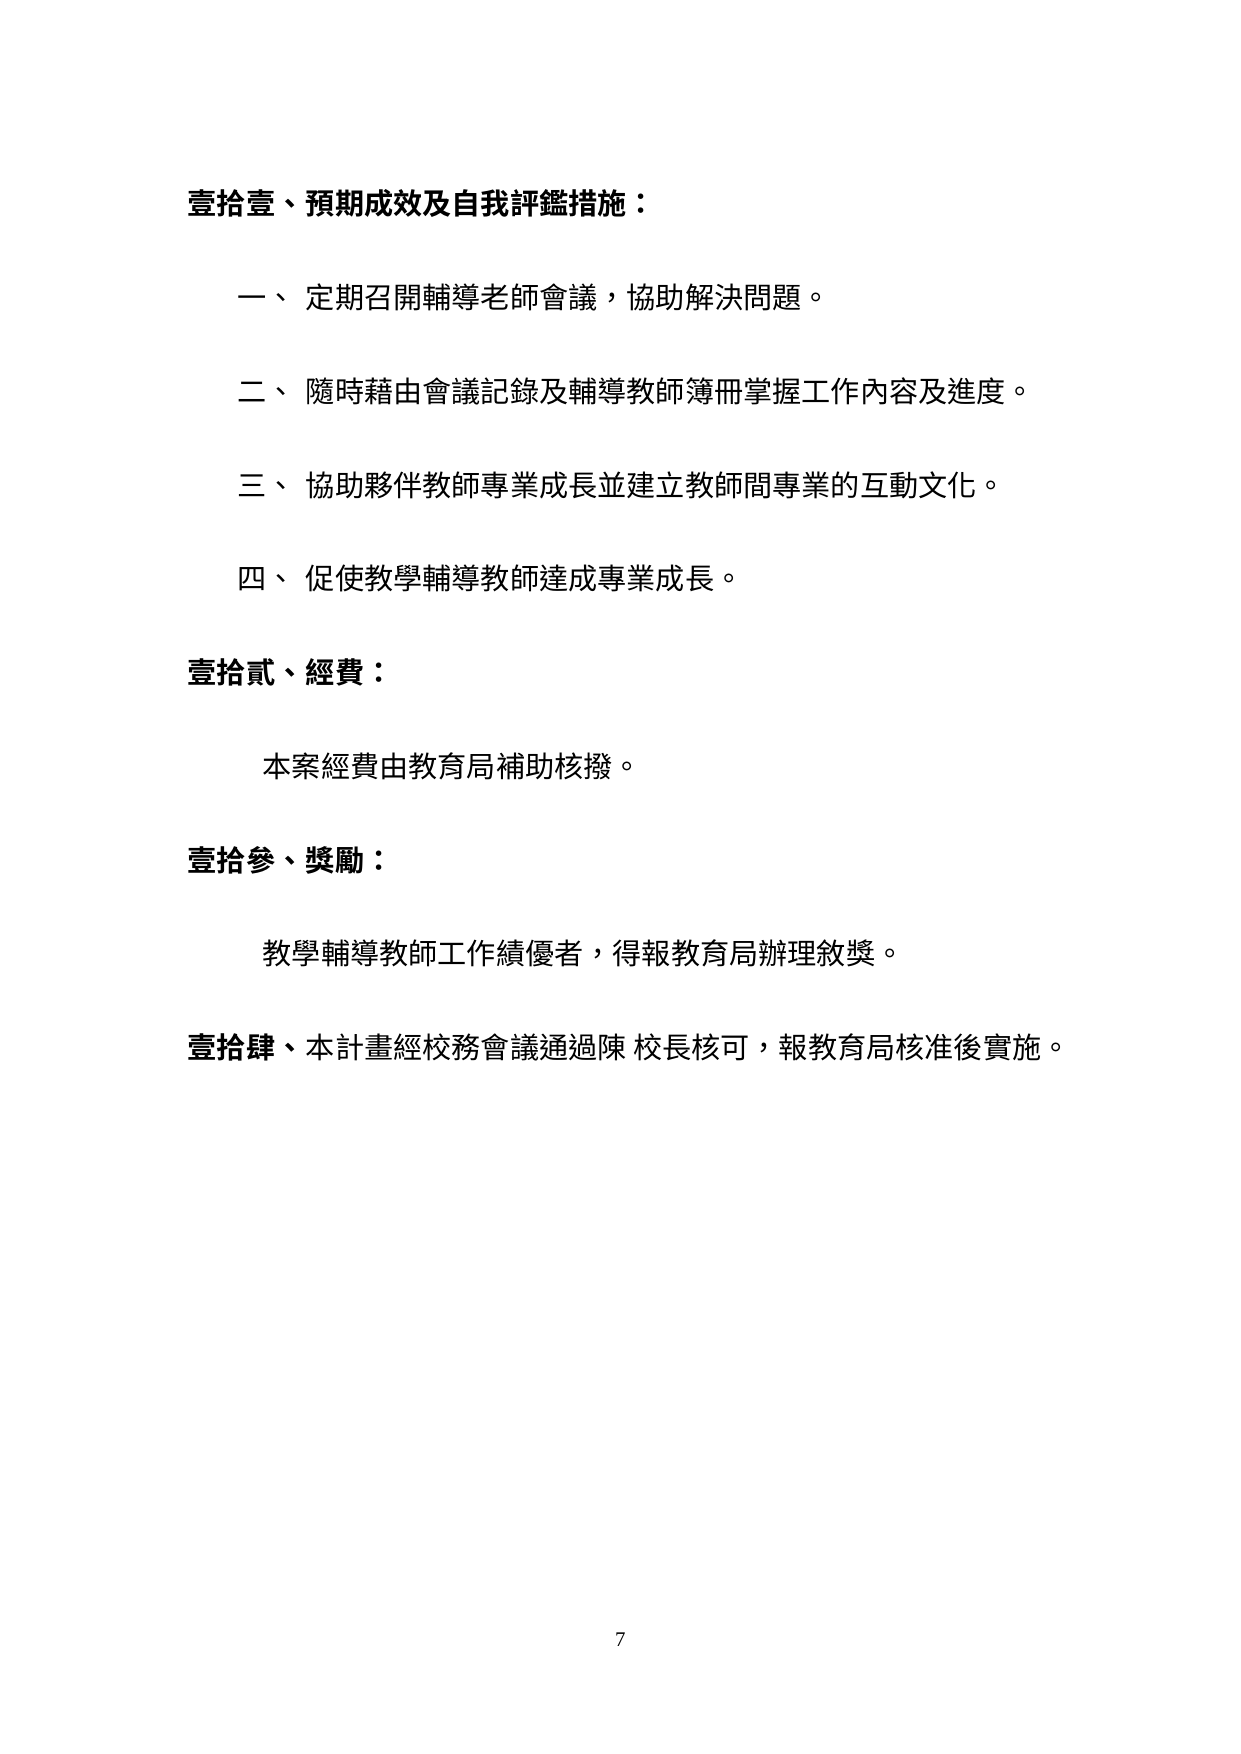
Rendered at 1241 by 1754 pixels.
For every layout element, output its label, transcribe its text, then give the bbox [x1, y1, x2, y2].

text 教學輔導教師工作績優者，得報教育局辦理敘獎。 [262, 914, 1053, 989]
list 促使教學輔導教師達成專業成長。 [237, 539, 1053, 614]
list 獎勵： [187, 821, 1053, 896]
list 本計畫經校務會議通過陳 校長核可，報教育局核准後實施。 [187, 1008, 1053, 1083]
list 預期成效及自我評鑑措施： [187, 164, 1053, 239]
list 定期召開輔導老師會議，協助解決問題。 [237, 258, 1053, 333]
list 協助夥伴教師專業成長並建立教師間專業的互動文化。 [237, 446, 1053, 521]
text 本案經費由教育局補助核撥。 [262, 727, 1053, 802]
list 隨時藉由會議記錄及輔導教師簿冊掌握工作內容及進度。 [237, 352, 1053, 427]
list 經費： [187, 633, 1053, 708]
